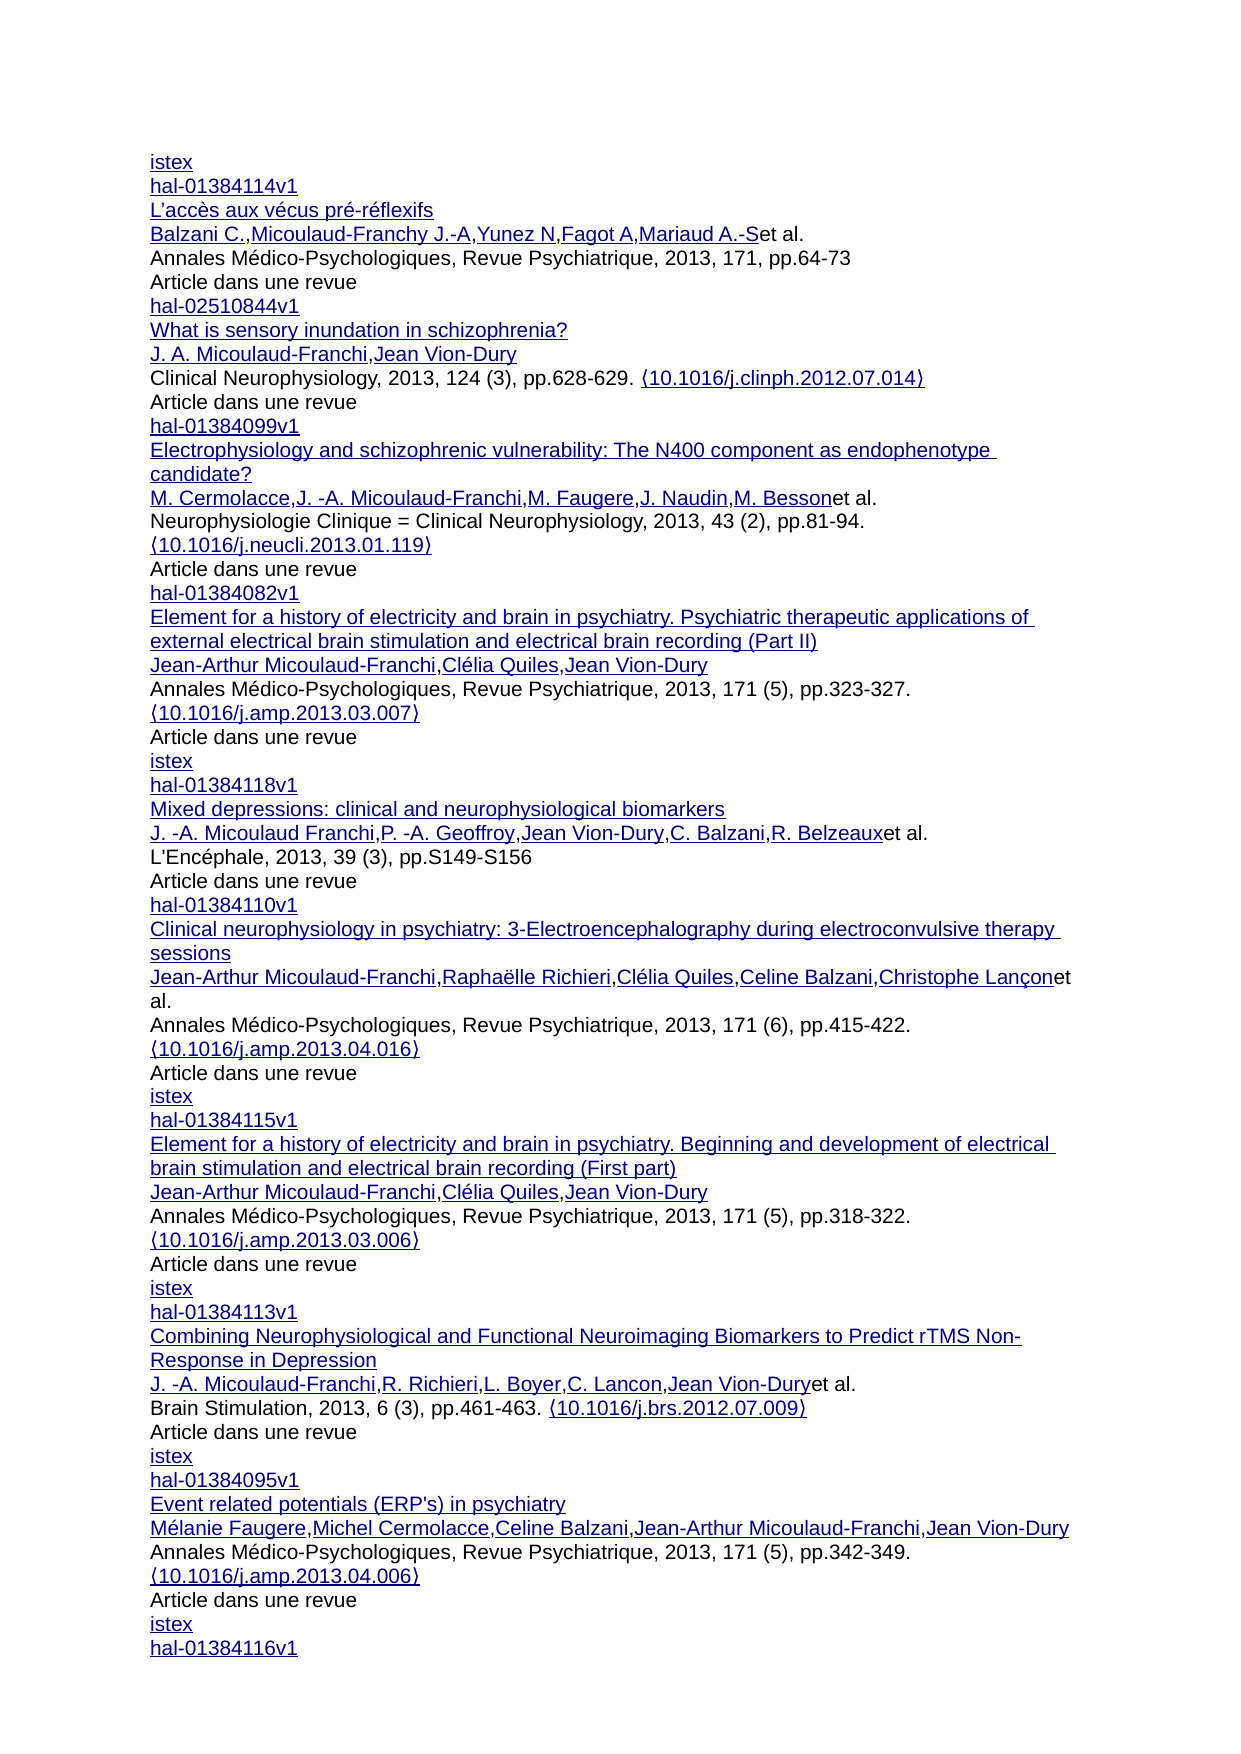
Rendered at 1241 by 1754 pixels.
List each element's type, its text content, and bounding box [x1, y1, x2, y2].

table_cell Element for a history of electricity and brain in psychiatry. Beginning and development of electrical brain stimulation and electrical brain recording (First part) Jean-Arthur Micoulaud-Franchi,Clélia Quiles,Jean Vion-Dury Annales Médico-Psychologiques, Revue Psychiatrique, 2013, 171 (5), pp.318-322. ⟨10.1016/j.amp.2013.03.006⟩ Article dans une revue istex hal-01384113v1 [150, 1132, 1090, 1324]
table_cell Element for a history of electricity and brain in psychiatry. Psychiatric therapeutic applications of external electrical brain stimulation and electrical brain recording (Part II) Jean-Arthur Micoulaud-Franchi,Clélia Quiles,Jean Vion-Dury Annales Médico-Psychologiques, Revue Psychiatrique, 2013, 171 (5), pp.323-327. ⟨10.1016/j.amp.2013.03.007⟩ Article dans une revue istex hal-01384118v1 [150, 605, 1090, 797]
table_cell L’accès aux vécus pré-réflexifs Balzani C.,Micoulaud-Franchy J.-A,Yunez N,Fagot A,Mariaud A.-Set al. Annales Médico-Psychologiques, Revue Psychiatrique, 2013, 171, pp.64-73 Article dans une revue hal-02510844v1 [150, 198, 1090, 318]
table_cell istex hal-01384114v1 [150, 150, 1090, 198]
table_cell What is sensory inundation in schizophrenia? J. A. Micoulaud-Franchi,Jean Vion-Dury Clinical Neurophysiology, 2013, 124 (3), pp.628-629. ⟨10.1016/j.clinph.2012.07.014⟩ Article dans une revue hal-01384099v1 [150, 318, 1090, 437]
table_cell Electrophysiology and schizophrenic vulnerability: The N400 component as endophenotype candidate? M. Cermolacce,J. -A. Micoulaud-Franchi,M. Faugere,J. Naudin,M. Bessonet al. Neurophysiologie Clinique = Clinical Neurophysiology, 2013, 43 (2), pp.81-94. ⟨10.1016/j.neucli.2013.01.119⟩ Article dans une revue hal-01384082v1 [150, 438, 1090, 605]
table_cell Event related potentials (ERP's) in psychiatry Mélanie Faugere,Michel Cermolacce,Celine Balzani,Jean-Arthur Micoulaud-Franchi,Jean Vion-Dury Annales Médico-Psychologiques, Revue Psychiatrique, 2013, 171 (5), pp.342-349. ⟨10.1016/j.amp.2013.04.006⟩ Article dans une revue istex hal-01384116v1 [150, 1492, 1090, 1659]
table_cell Mixed depressions: clinical and neurophysiological biomarkers J. -A. Micoulaud Franchi,P. -A. Geoffroy,Jean Vion-Dury,C. Balzani,R. Belzeauxet al. L'Encéphale, 2013, 39 (3), pp.S149-S156 Article dans une revue hal-01384110v1 [150, 797, 1090, 917]
table_cell Combining Neurophysiological and Functional Neuroimaging Biomarkers to Predict rTMS Non-Response in Depression J. -A. Micoulaud-Franchi,R. Richieri,L. Boyer,C. Lancon,Jean Vion-Duryet al. Brain Stimulation, 2013, 6 (3), pp.461-463. ⟨10.1016/j.brs.2012.07.009⟩ Article dans une revue istex hal-01384095v1 [150, 1324, 1090, 1492]
table_cell Clinical neurophysiology in psychiatry: 3-Electroencephalography during electroconvulsive therapy sessions Jean-Arthur Micoulaud-Franchi,Raphaëlle Richieri,Clélia Quiles,Celine Balzani,Christophe Lançonet al. Annales Médico-Psychologiques, Revue Psychiatrique, 2013, 171 (6), pp.415-422. ⟨10.1016/j.amp.2013.04.016⟩ Article dans une revue istex hal-01384115v1 [150, 917, 1090, 1132]
